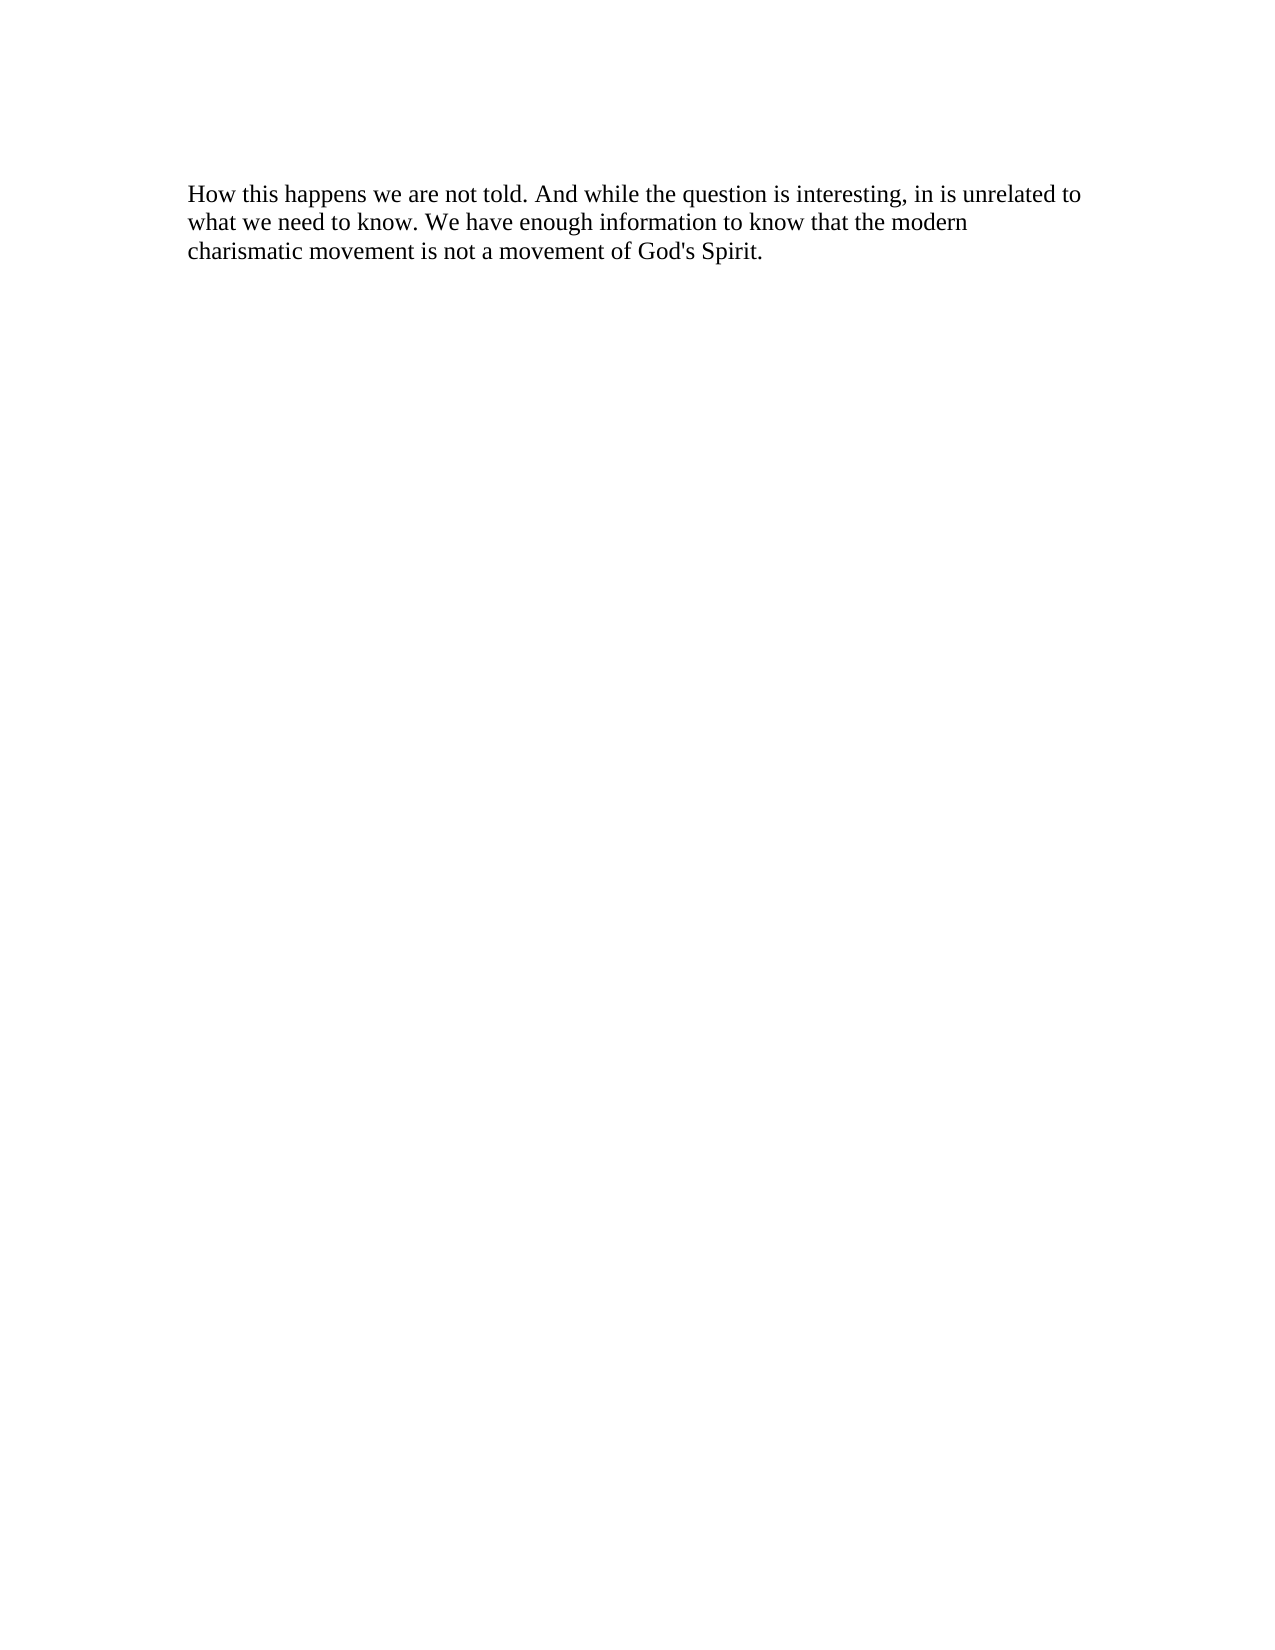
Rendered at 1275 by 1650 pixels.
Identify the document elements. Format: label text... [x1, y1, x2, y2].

text How this happens we are not told. And while the question is interesting, in is unrelated to what we need to know. We have enough information to know that the modern charismatic movement is not a movement of God's Spirit. [187, 179, 1087, 265]
